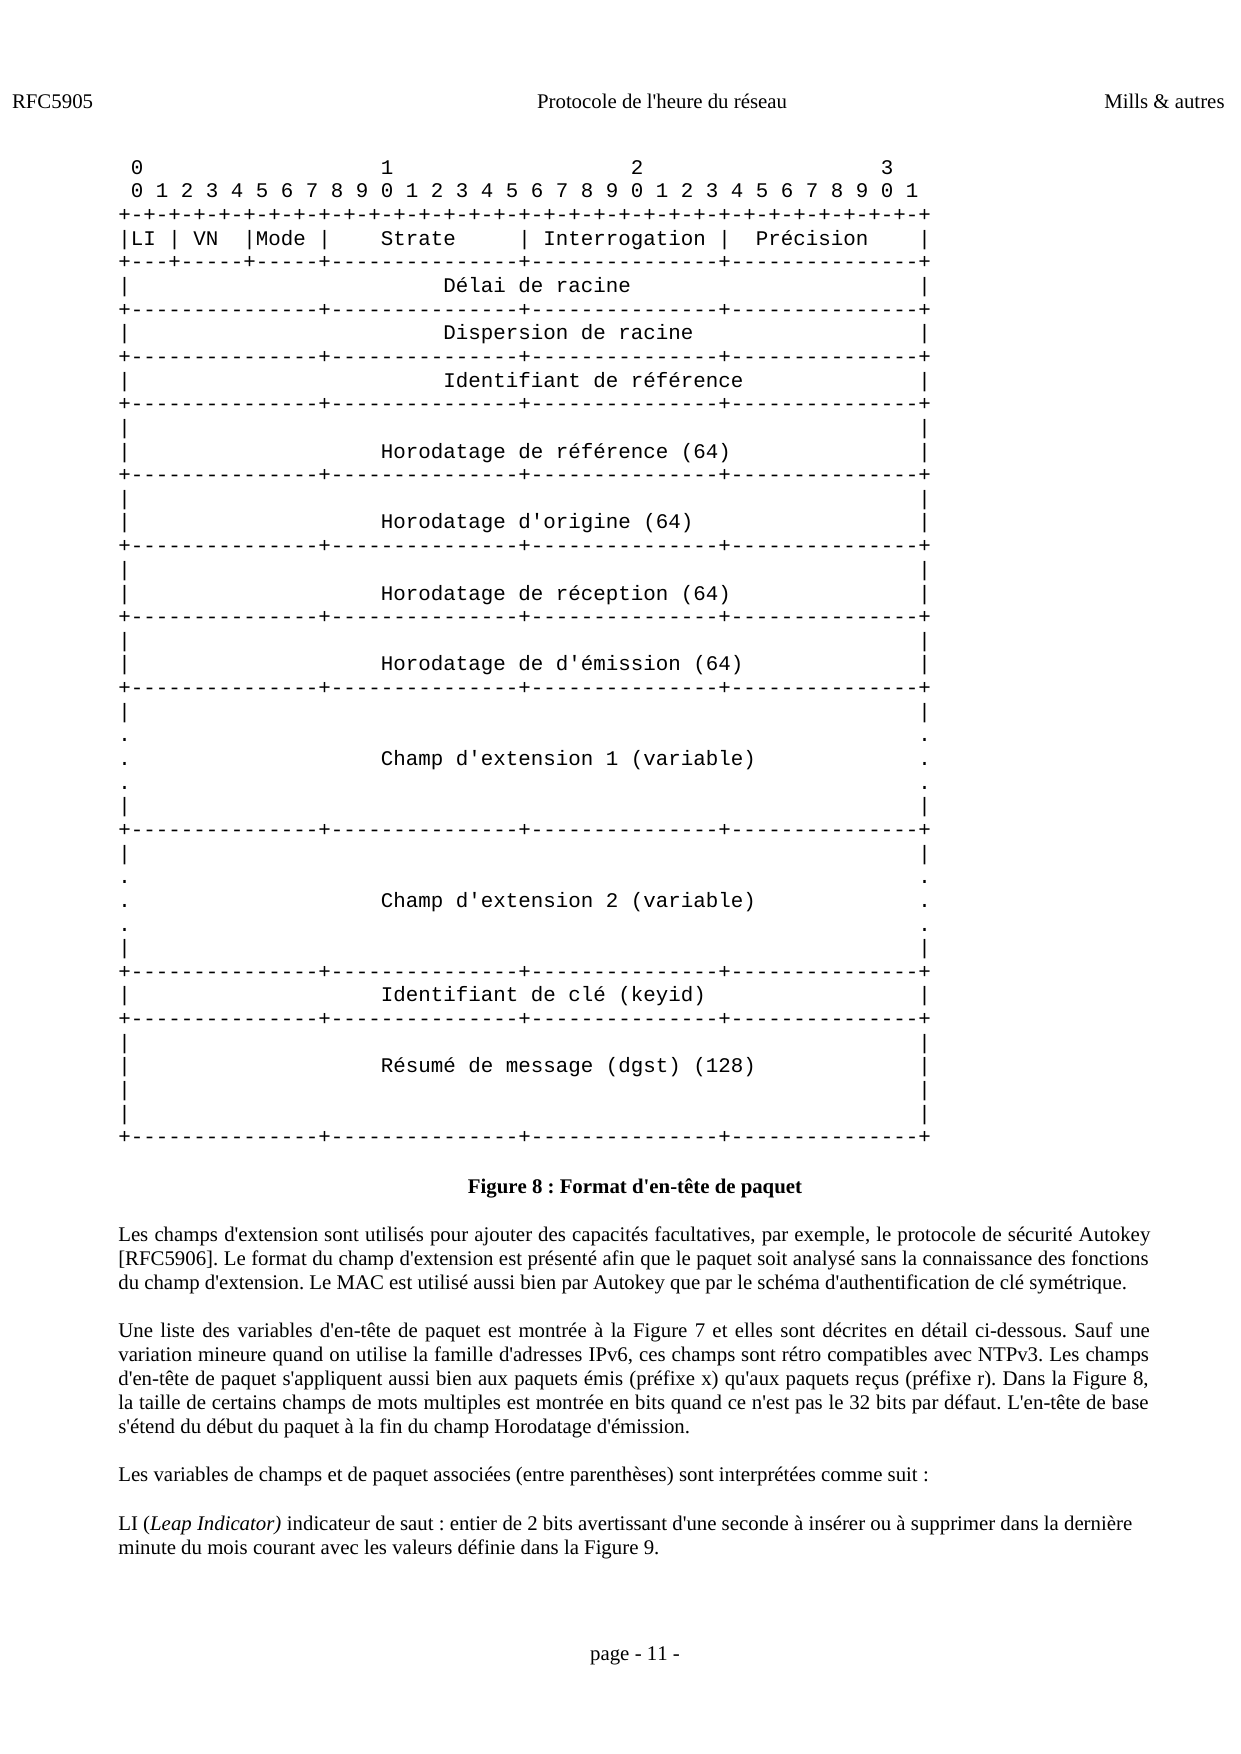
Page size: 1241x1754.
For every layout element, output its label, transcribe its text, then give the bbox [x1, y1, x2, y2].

text | Identifiant de clé (keyid) | [118, 984, 1152, 1008]
text | Dispersion de racine | [118, 322, 1152, 346]
text |LI | VN |Mode | Strate | Interrogation | Précision | [118, 228, 1152, 251]
text +---------------+---------------+---------------+---------------+ [118, 677, 1152, 701]
text | | [118, 843, 1152, 866]
text | Horodatage de réception (64) | [118, 582, 1152, 606]
text Figure 8 : Format d'en-tête de paquet [118, 1174, 1152, 1198]
text +---------------+---------------+---------------+---------------+ [118, 393, 1152, 417]
text +---------------+---------------+---------------+---------------+ [118, 961, 1152, 984]
text | | [118, 701, 1152, 724]
text Les variables de champs et de paquet associées (entre parenthèses) sont interprétées comme suit : [118, 1462, 1152, 1486]
text | Résumé de message (dgst) (128) | [118, 1055, 1152, 1079]
text | | [118, 1032, 1152, 1055]
text +---------------+---------------+---------------+---------------+ [118, 1126, 1152, 1150]
text +-+-+-+-+-+-+-+-+-+-+-+-+-+-+-+-+-+-+-+-+-+-+-+-+-+-+-+-+-+-+-+-+ [118, 204, 1152, 228]
text | | [118, 1103, 1152, 1126]
text . Champ d'extension 1 (variable) . [118, 748, 1152, 772]
text | Horodatage de référence (64) | [118, 441, 1152, 464]
text . Champ d'extension 2 (variable) . [118, 890, 1152, 913]
text | Délai de racine | [118, 275, 1152, 299]
text 0 1 2 3 [118, 157, 1152, 181]
text LI (Leap Indicator) indicateur de saut : entier de 2 bits avertissant d'une seconde à insérer ou à supprimer dans la dernière minute du mois courant avec les valeurs définie dans la Figure 9. [118, 1511, 1152, 1559]
text | | [118, 630, 1152, 653]
text Les champs d'extension sont utilisés pour ajouter des capacités facultatives, par exemple, le protocole de sécurité Autokey [RFC5906]. Le format du champ d'extension est présenté afin que le paquet soit analysé sans la connaissance des fonctions du champ d'extension. Le MAC est utilisé aussi bien par Autokey que par le schéma d'authentification de clé symétrique. [118, 1222, 1152, 1294]
text | Horodatage de d'émission (64) | [118, 653, 1152, 677]
text +---------------+---------------+---------------+---------------+ [118, 346, 1152, 370]
text +---------------+---------------+---------------+---------------+ [118, 819, 1152, 843]
text +---+-----+-----+---------------+---------------+---------------+ [118, 251, 1152, 275]
text +---------------+---------------+---------------+---------------+ [118, 299, 1152, 322]
text | | [118, 795, 1152, 819]
text 0 1 2 3 4 5 6 7 8 9 0 1 2 3 4 5 6 7 8 9 0 1 2 3 4 5 6 7 8 9 0 1 [118, 181, 1152, 204]
text +---------------+---------------+---------------+---------------+ [118, 535, 1152, 559]
text +---------------+---------------+---------------+---------------+ [118, 1008, 1152, 1032]
text | | [118, 1079, 1152, 1103]
text . . [118, 772, 1152, 795]
text | | [118, 559, 1152, 582]
text +---------------+---------------+---------------+---------------+ [118, 606, 1152, 630]
text +---------------+---------------+---------------+---------------+ [118, 464, 1152, 488]
text | | [118, 417, 1152, 441]
text | Identifiant de référence | [118, 370, 1152, 393]
text | Horodatage d'origine (64) | [118, 512, 1152, 535]
text . . [118, 866, 1152, 890]
text . . [118, 724, 1152, 748]
text . . [118, 913, 1152, 937]
text | | [118, 937, 1152, 961]
text | | [118, 488, 1152, 512]
text Une liste des variables d'en-tête de paquet est montrée à la Figure 7 et elles sont décrites en détail ci-dessous. Sauf une variation mineure quand on utilise la famille d'adresses IPv6, ces champs sont rétro compatibles avec NTPv3. Les champs d'en-tête de paquet s'appliquent aussi bien aux paquets émis (préfixe x) qu'aux paquets reçus (préfixe r). Dans la Figure 8, la taille de certains champs de mots multiples est montrée en bits quand ce n'est pas le 32 bits par défaut. L'en-tête de base s'étend du début du paquet à la fin du champ Horodatage d'émission. [118, 1318, 1152, 1438]
